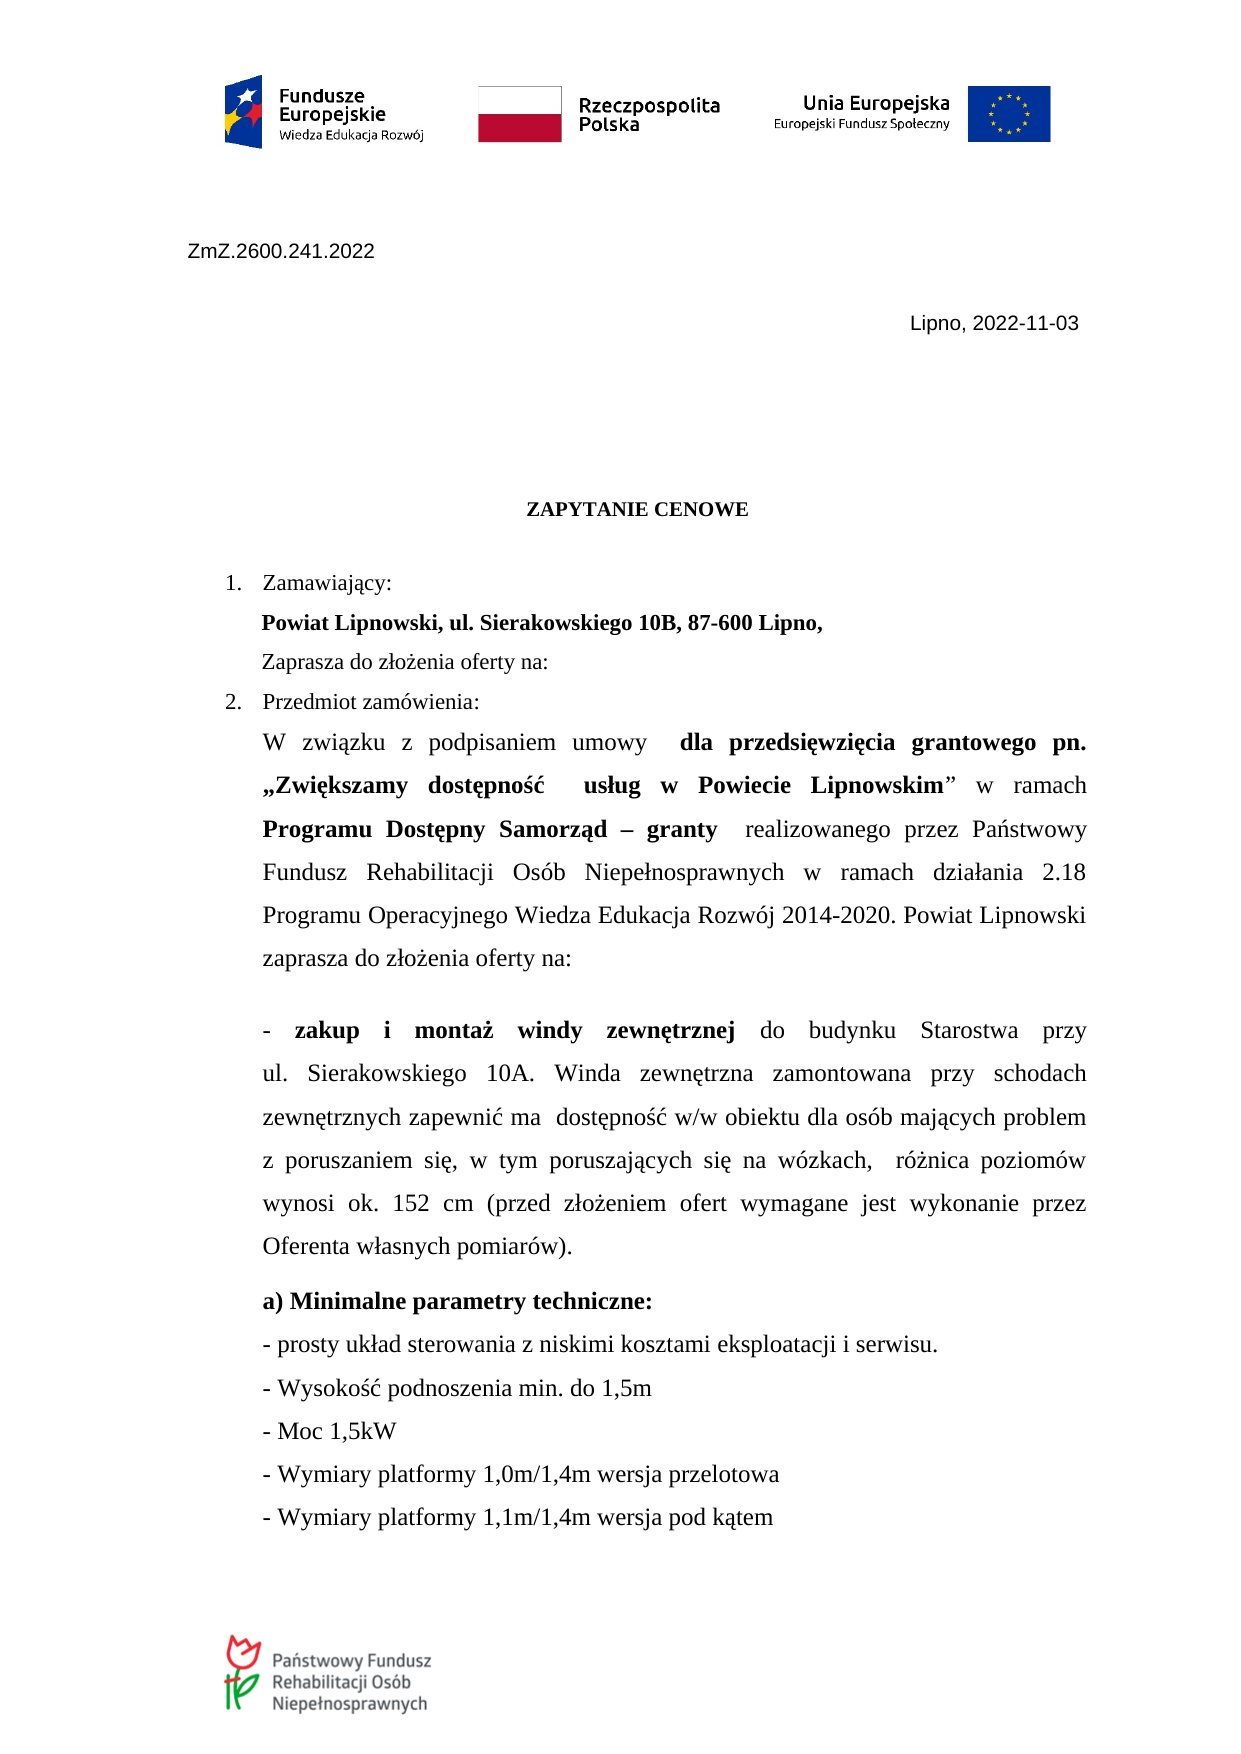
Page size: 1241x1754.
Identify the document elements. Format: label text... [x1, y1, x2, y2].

list - zakup i montaż windy zewnętrznej do budynku Starostwa przy ul. Sierakowskiego 10A. Winda zewnętrzna zamontowana przy schodach zewnętrznych zapewnić ma dostępność w/w obiektu dla osób mających problem z poruszaniem się, w tym poruszających się na wózkach, różnica poziomów wynosi ok. 152 cm (przed złożeniem ofert wymagane jest wykonanie przez Oferenta własnych pomiarów). [225, 1015, 1087, 1260]
text Lipno, 2022-11-03 [187, 311, 1079, 334]
text ZAPYTANIE CENOWE [187, 497, 1087, 521]
text Powiat Lipnowski, ul. Sierakowskiego 10B, 87-600 Lipno, Zaprasza do złożenia oferty na: [187, 609, 1087, 675]
list Przedmiot zamówienia: [225, 688, 1087, 714]
list Zamawiający: [225, 569, 1087, 596]
list W związku z podpisaniem umowy dla przedsięwzięcia grantowego pn. „Zwiększamy dostępność usług w Powiecie Lipnowskim” w ramach Programu Dostępny Samorząd – granty realizowanego przez Państwowy Fundusz Rehabilitacji Osób Niepełnosprawnych w ramach działania 2.18 Programu Operacyjnego Wiedza Edukacja Rozwój 2014-2020. Powiat Lipnowski zaprasza do złożenia oferty na: [225, 727, 1087, 972]
text ZmZ.2600.241.2022 [187, 239, 1079, 263]
picture [187, 1600, 468, 1749]
picture [206, 56, 1069, 167]
list a) Minimalne parametry techniczne: - prosty układ sterowania z niskimi kosztami eksploatacji i serwisu. - Wysokość podnoszenia min. do 1,5m - Moc 1,5kW - Wymiary platformy 1,0m/1,4m wersja przelotowa - Wymiary platformy 1,1m/1,4m wersja pod kątem [225, 1286, 1087, 1531]
